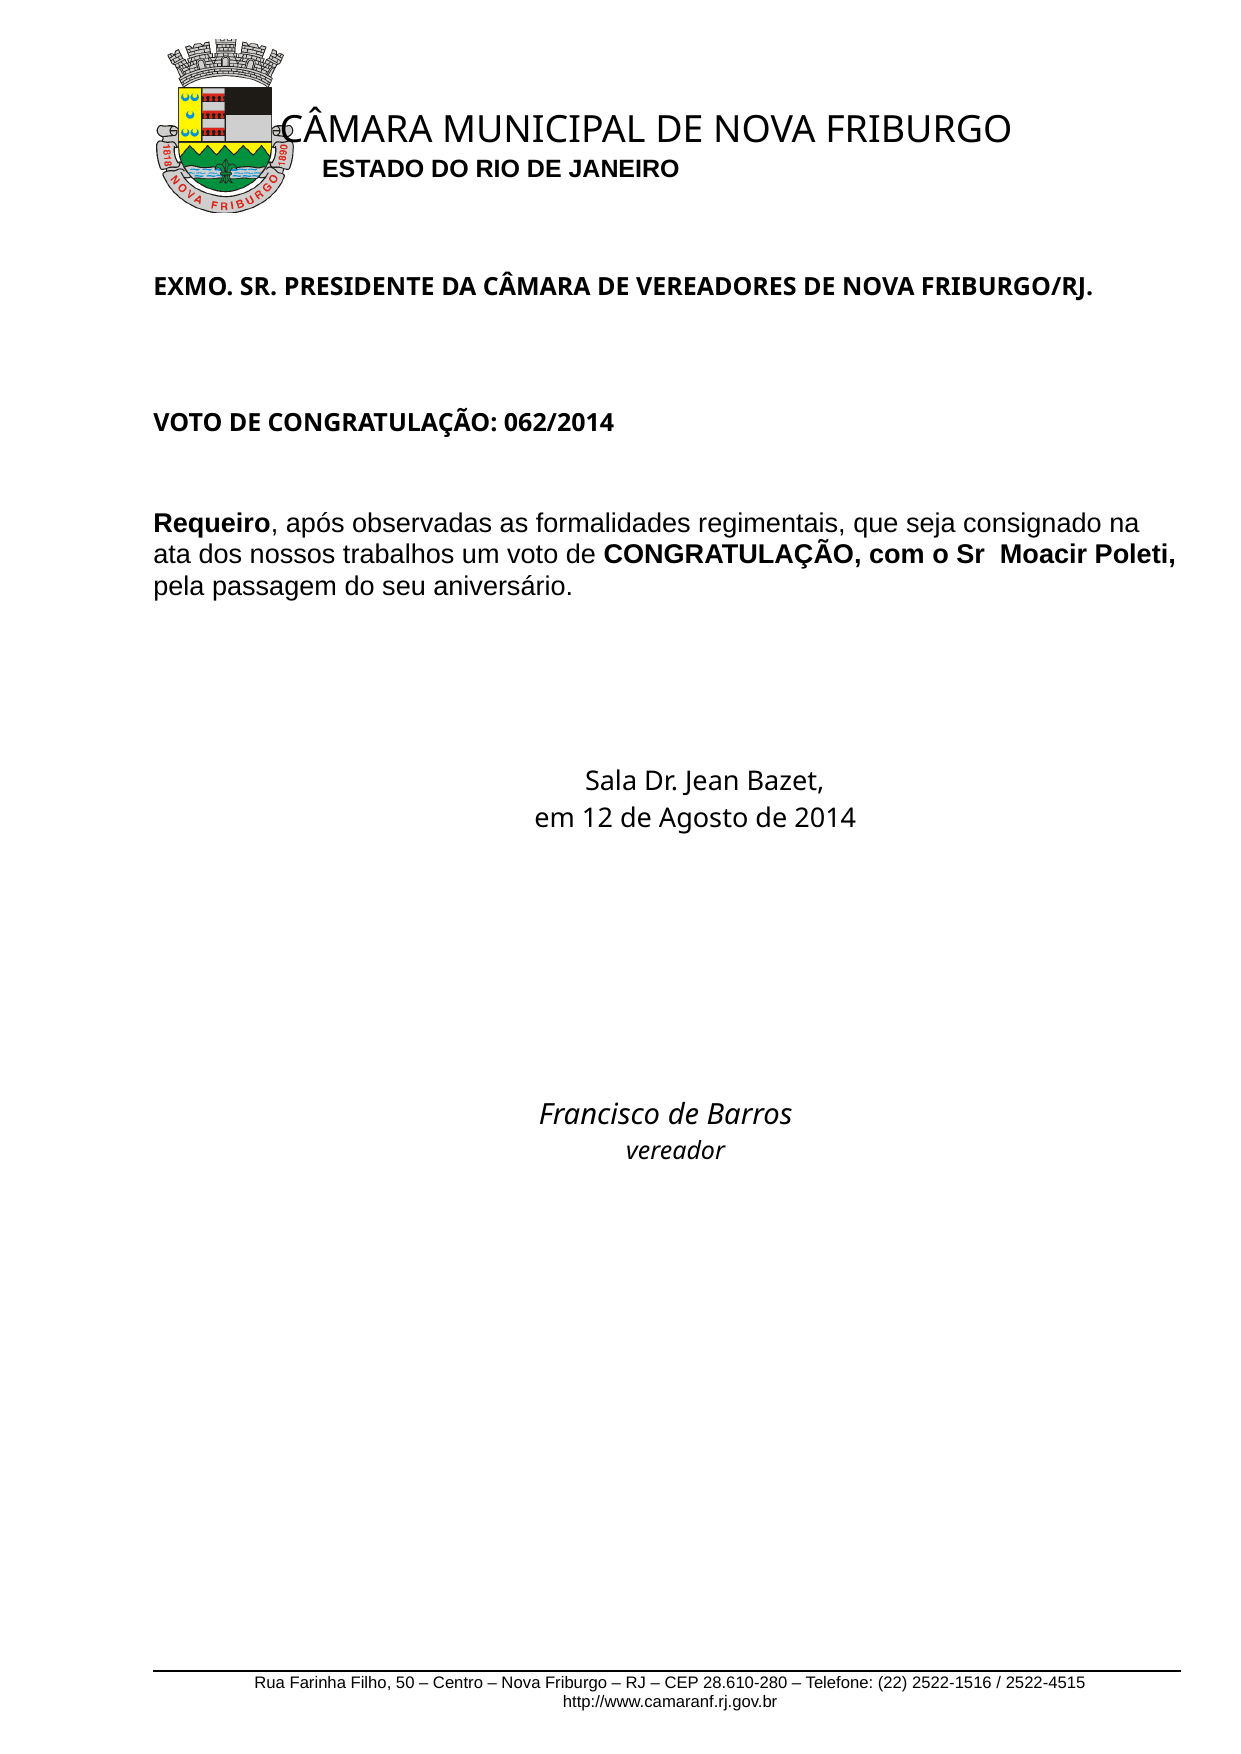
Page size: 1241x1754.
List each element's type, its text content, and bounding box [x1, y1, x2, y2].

list Sala Dr. Jean Bazet, [191, 761, 1181, 798]
text em 12 de Agosto de 2014 [153, 798, 1181, 835]
text VOTO DE CONGRATULAÇÃO: 062/2014 [153, 405, 1181, 439]
text vereador [153, 1133, 1181, 1167]
text EXMO. SR. PRESIDENTE DA CÂMARA DE VEREADORES DE NOVA FRIBURGO/RJ. [153, 269, 1181, 303]
text Francisco de Barros [153, 1093, 1181, 1133]
text Requeiro, após observadas as formalidades regimentais, que seja consignado na ata dos nossos trabalhos um voto de CONGRATULAÇÃO, com o Sr Moacir Poleti, pela passagem do seu aniversário. [153, 507, 1181, 601]
